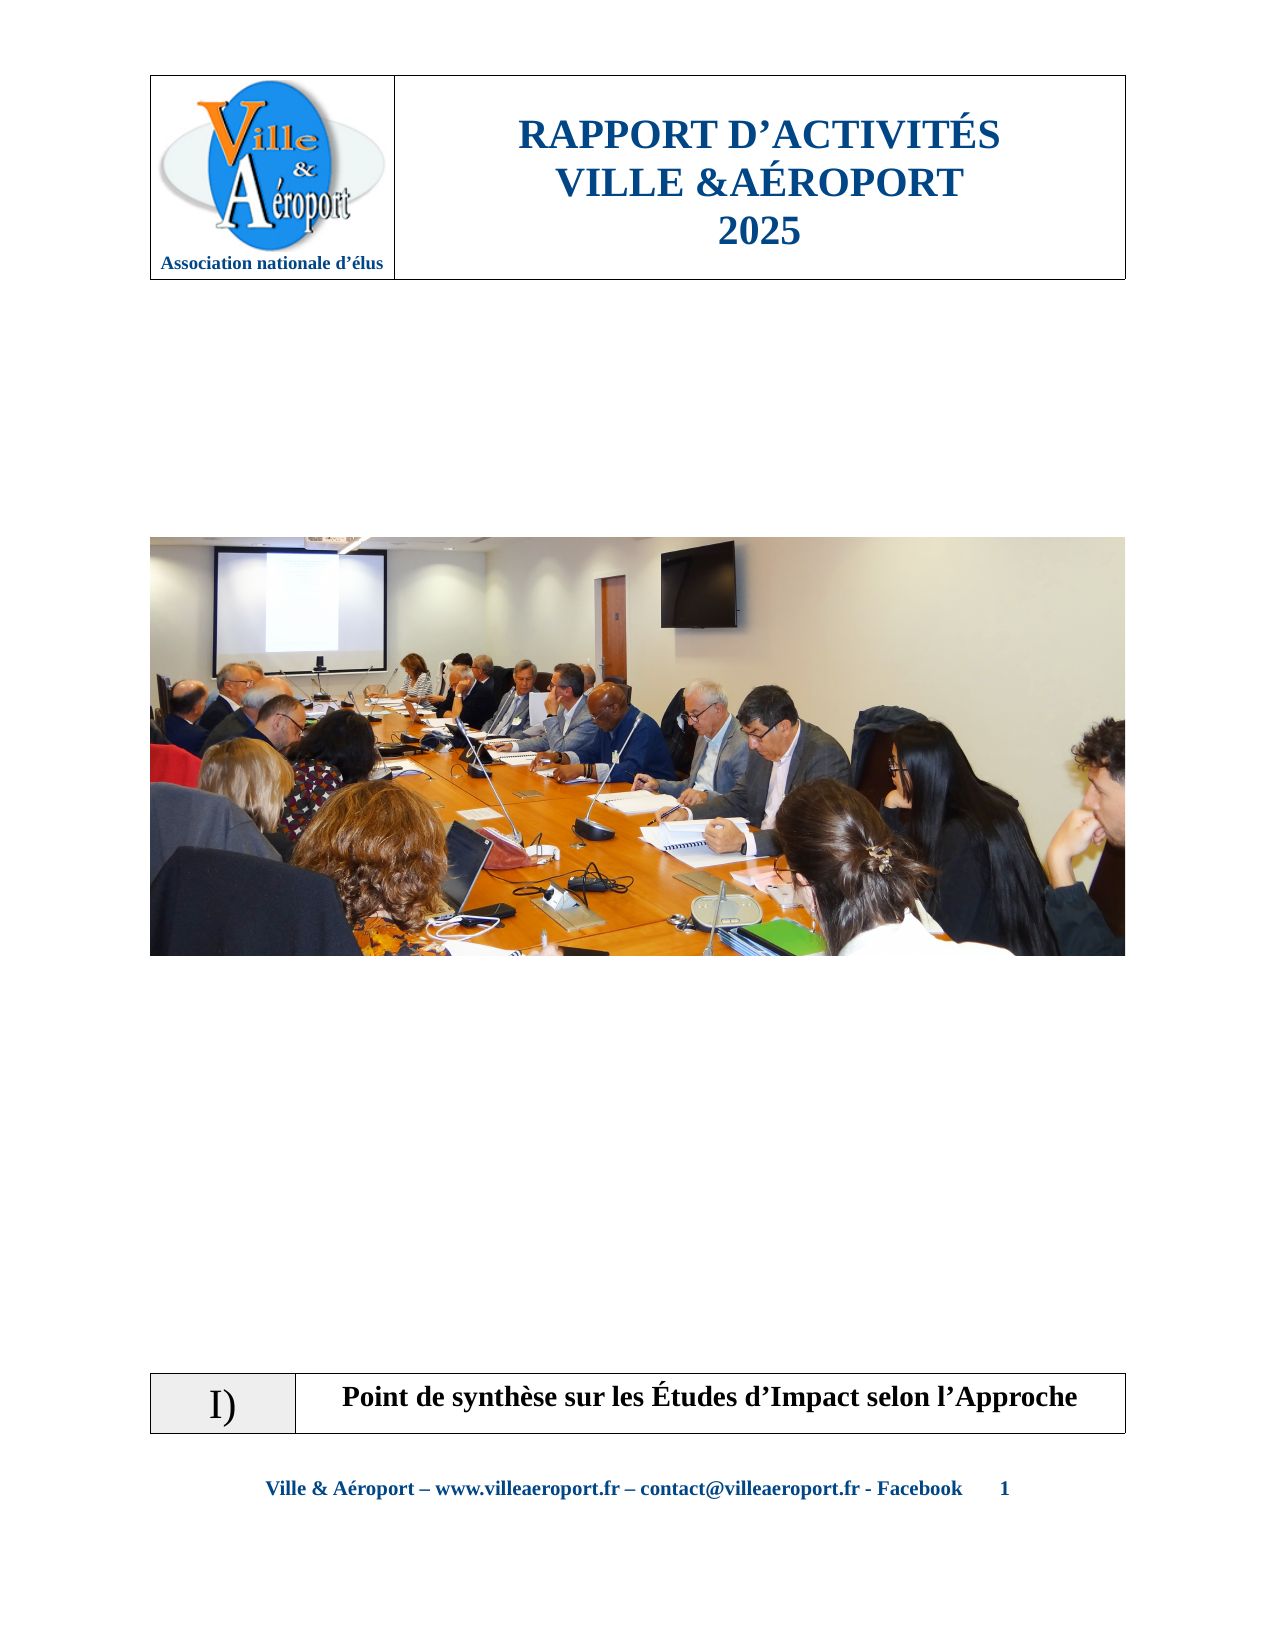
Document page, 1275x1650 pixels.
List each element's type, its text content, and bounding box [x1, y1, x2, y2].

picture [150, 537, 1125, 956]
table_header Point de synthèse sur les Études d’Impact selon l’Approche [296, 1374, 1125, 1433]
table_header Association nationale d’élus [151, 76, 394, 279]
picture [155, 80, 389, 252]
table_header RAPPORT D’ACTIVITÉS VILLE &AÉROPORT 2025 [395, 76, 1125, 279]
table_header I) [151, 1374, 295, 1433]
